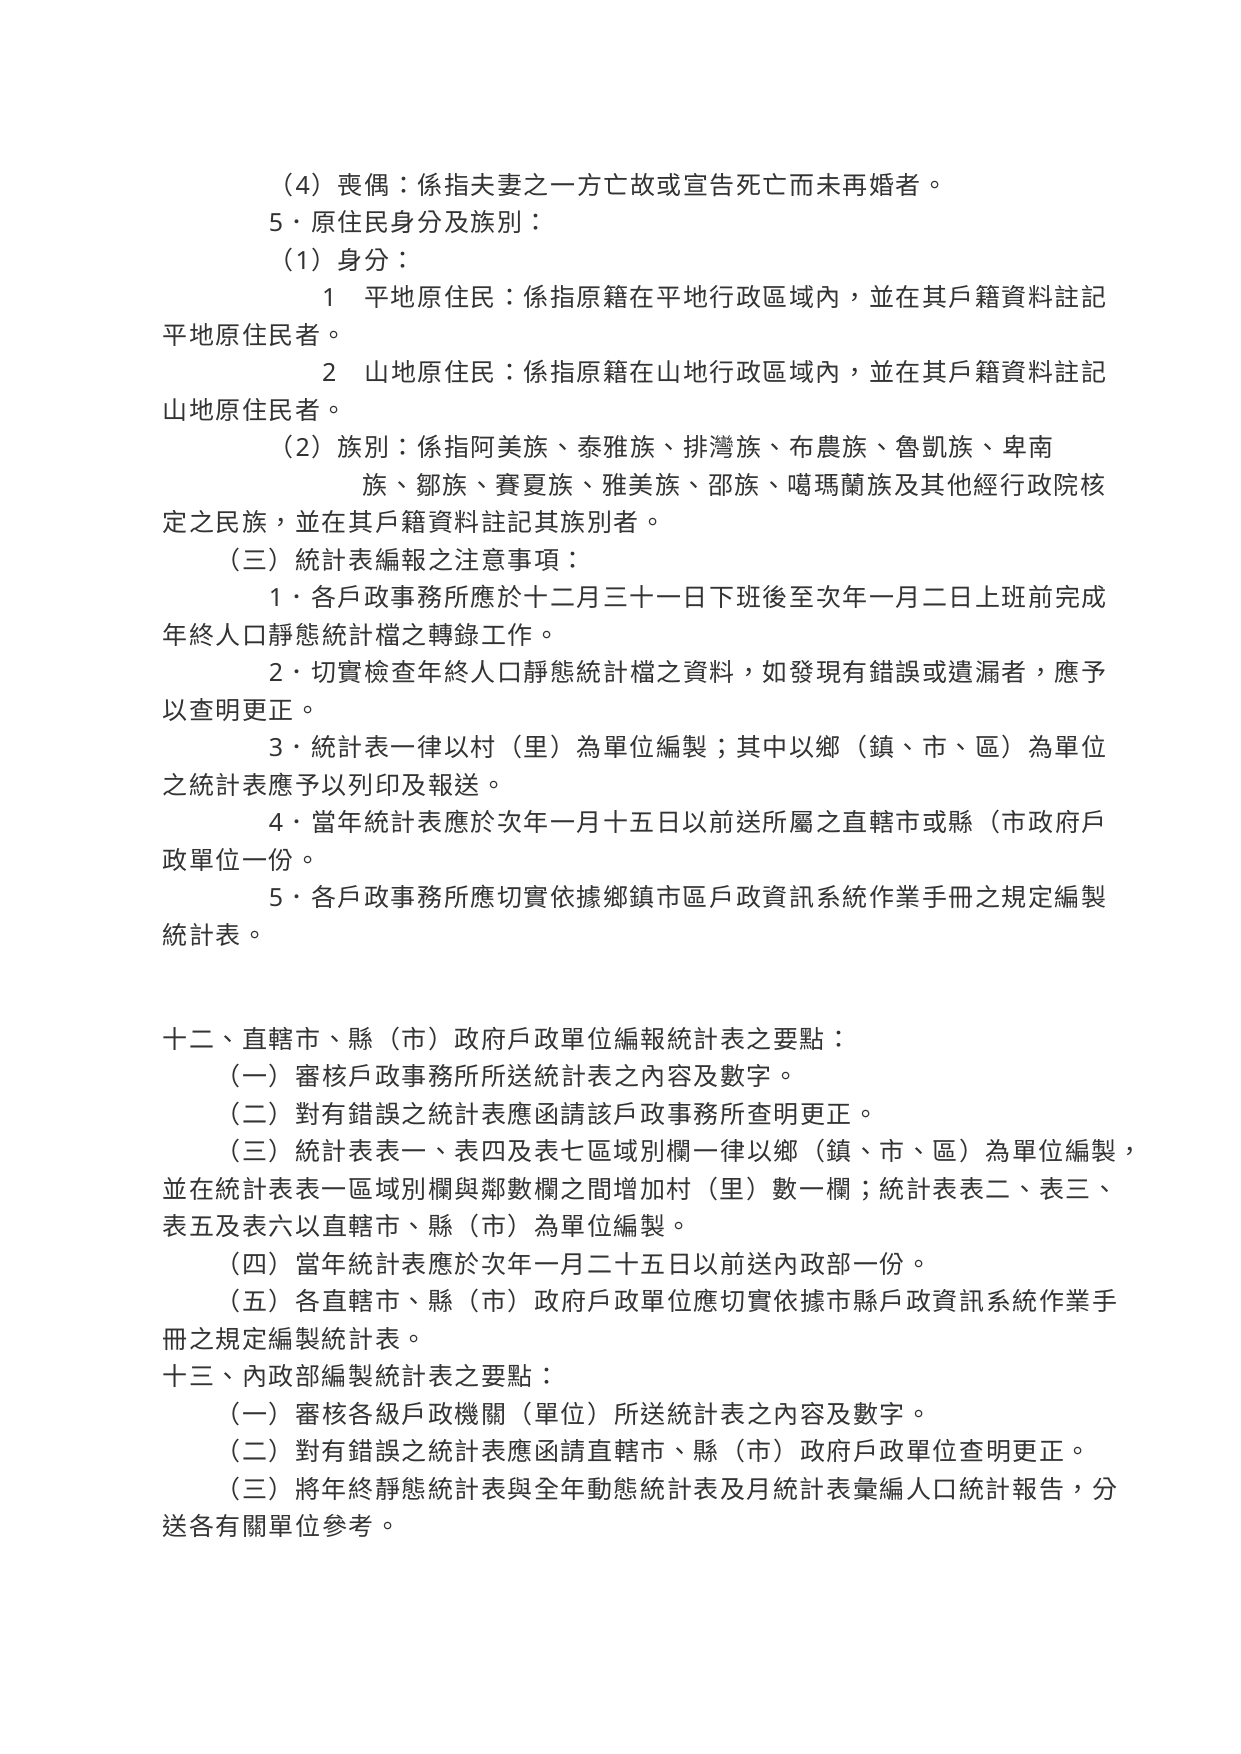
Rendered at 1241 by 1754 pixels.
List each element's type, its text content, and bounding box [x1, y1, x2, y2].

text （4）喪偶：係指夫妻之一方亡故或宣告死亡而未再婚者。 5．原住民身分及族別： （1）身分： 1 平地原住民：係指原籍在平地行政區域內，並在其戶籍資料註記平地原住民者。 2 山地原住民：係指原籍在山地行政區域內，並在其戶籍資料註記山地原住民者。 （2）族別：係指阿美族、泰雅族、排灣族、布農族、魯凱族、卑南 族、鄒族、賽夏族、雅美族、邵族、噶瑪蘭族及其他經行政院核定之民族，並在其戶籍資料註記其族別者。 （三）統計表編報之注意事項： 1．各戶政事務所應於十二月三十一日下班後至次年一月二日上班前完成年終人口靜態統計檔之轉錄工作。 2．切實檢查年終人口靜態統計檔之資料，如發現有錯誤或遺漏者，應予以查明更正。 3．統計表一律以村（里）為單位編製；其中以鄉（鎮、市、區）為單位之統計表應予以列印及報送。 4．當年統計表應於次年一月十五日以前送所屬之直轄市或縣（市政府戶政單位一份。 5．各戶政事務所應切實依據鄉鎮市區戶政資訊系統作業手冊之規定編製統計表。 [162, 164, 1128, 952]
text 十二、直轄市、縣（市）政府戶政單位編報統計表之要點： （一）審核戶政事務所所送統計表之內容及數字。 （二）對有錯誤之統計表應函請該戶政事務所查明更正。 （三）統計表表一、表四及表七區域別欄一律以鄉（鎮、市、區）為單位編製，並在統計表表一區域別欄與鄰數欄之間增加村（里）數一欄；統計表表二、表三、表五及表六以直轄市、縣（市）為單位編製。 （四）當年統計表應於次年一月二十五日以前送內政部一份。 （五）各直轄市、縣（市）政府戶政單位應切實依據市縣戶政資訊系統作業手冊之規定編製統計表。 十三、內政部編製統計表之要點： （一）審核各級戶政機關（單位）所送統計表之內容及數字。 （二）對有錯誤之統計表應函請直轄市、縣（市）政府戶政單位查明更正。 （三）將年終靜態統計表與全年動態統計表及月統計表彙編人口統計報告，分送各有關單位參考。 [162, 981, 1128, 1544]
